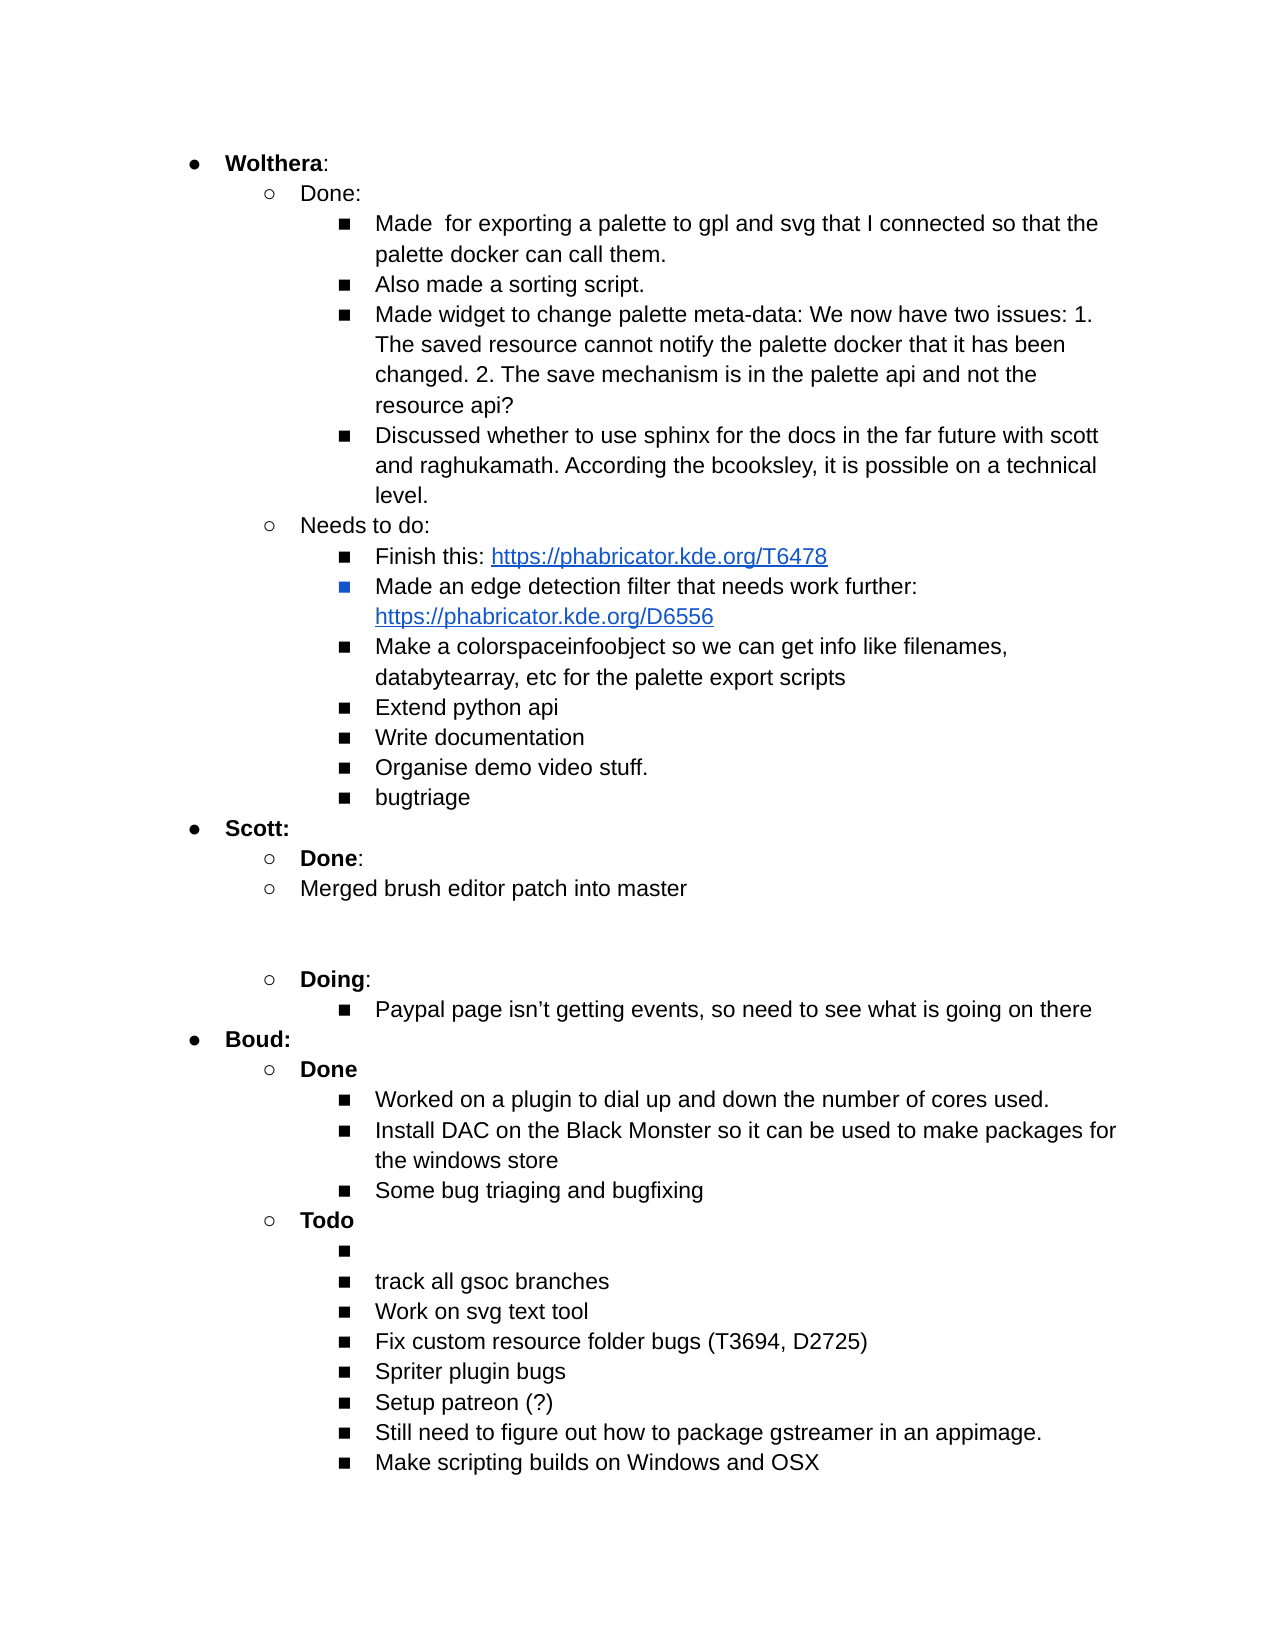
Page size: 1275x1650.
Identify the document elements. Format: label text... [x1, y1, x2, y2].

list Some bug triaging and bugfixing [337, 1177, 1125, 1203]
list Paypal page isn’t getting events, so need to see what is going on there [337, 996, 1125, 1022]
list Still need to figure out how to package gstreamer in an appimage. [337, 1419, 1125, 1445]
list Todo [262, 1207, 1125, 1234]
list bugtriage [337, 784, 1125, 811]
list Scott: [187, 814, 1125, 841]
list Made for exporting a palette to gpl and svg that I connected so that the palette docker can call them. [337, 210, 1125, 267]
list Spriter plugin bugs [337, 1358, 1125, 1385]
list Merged brush editor patch into master [262, 875, 1125, 901]
list Organise demo video stuff. [337, 754, 1125, 781]
list Install DAC on the Black Monster so it can be used to make packages for the windows store [337, 1117, 1125, 1173]
list Made an edge detection filter that needs work further: https://phabricator.kde.org/D6556 [337, 573, 1125, 629]
list Doing: [262, 966, 1125, 992]
list Make scripting builds on Windows and OSX [337, 1449, 1125, 1475]
list Wolthera: [187, 150, 1125, 176]
list Made widget to change palette meta-data: We now have two issues: 1. The saved resource cannot notify the palette docker that it has been changed. 2. The save mechanism is in the palette api and not the resource api? [337, 301, 1125, 418]
list Done: [262, 845, 1125, 871]
list Make a colorspaceinfoobject so we can get info like filenames, databytearray, etc for the palette export scripts [337, 633, 1125, 690]
list Extend python api [337, 694, 1125, 720]
list Done [262, 1056, 1125, 1083]
list Worked on a plugin to dial up and down the number of cores used. [337, 1086, 1125, 1113]
list Write documentation [337, 724, 1125, 750]
list Discussed whether to use sphinx for the docs in the far future with scott and raghukamath. According the bcooksley, it is possible on a technical level. [337, 422, 1125, 509]
list Needs to do: [262, 512, 1125, 539]
list Setup patreon (?) [337, 1388, 1125, 1415]
list Done: [262, 180, 1125, 207]
list Boud: [187, 1026, 1125, 1052]
list track all gsoc branches [337, 1268, 1125, 1294]
list Fix custom resource folder bugs (T3694, D2725) [337, 1328, 1125, 1354]
list Work on svg text tool [337, 1298, 1125, 1324]
list Also made a sorting script. [337, 271, 1125, 297]
list Finish this: https://phabricator.kde.org/T6478 [337, 543, 1125, 569]
